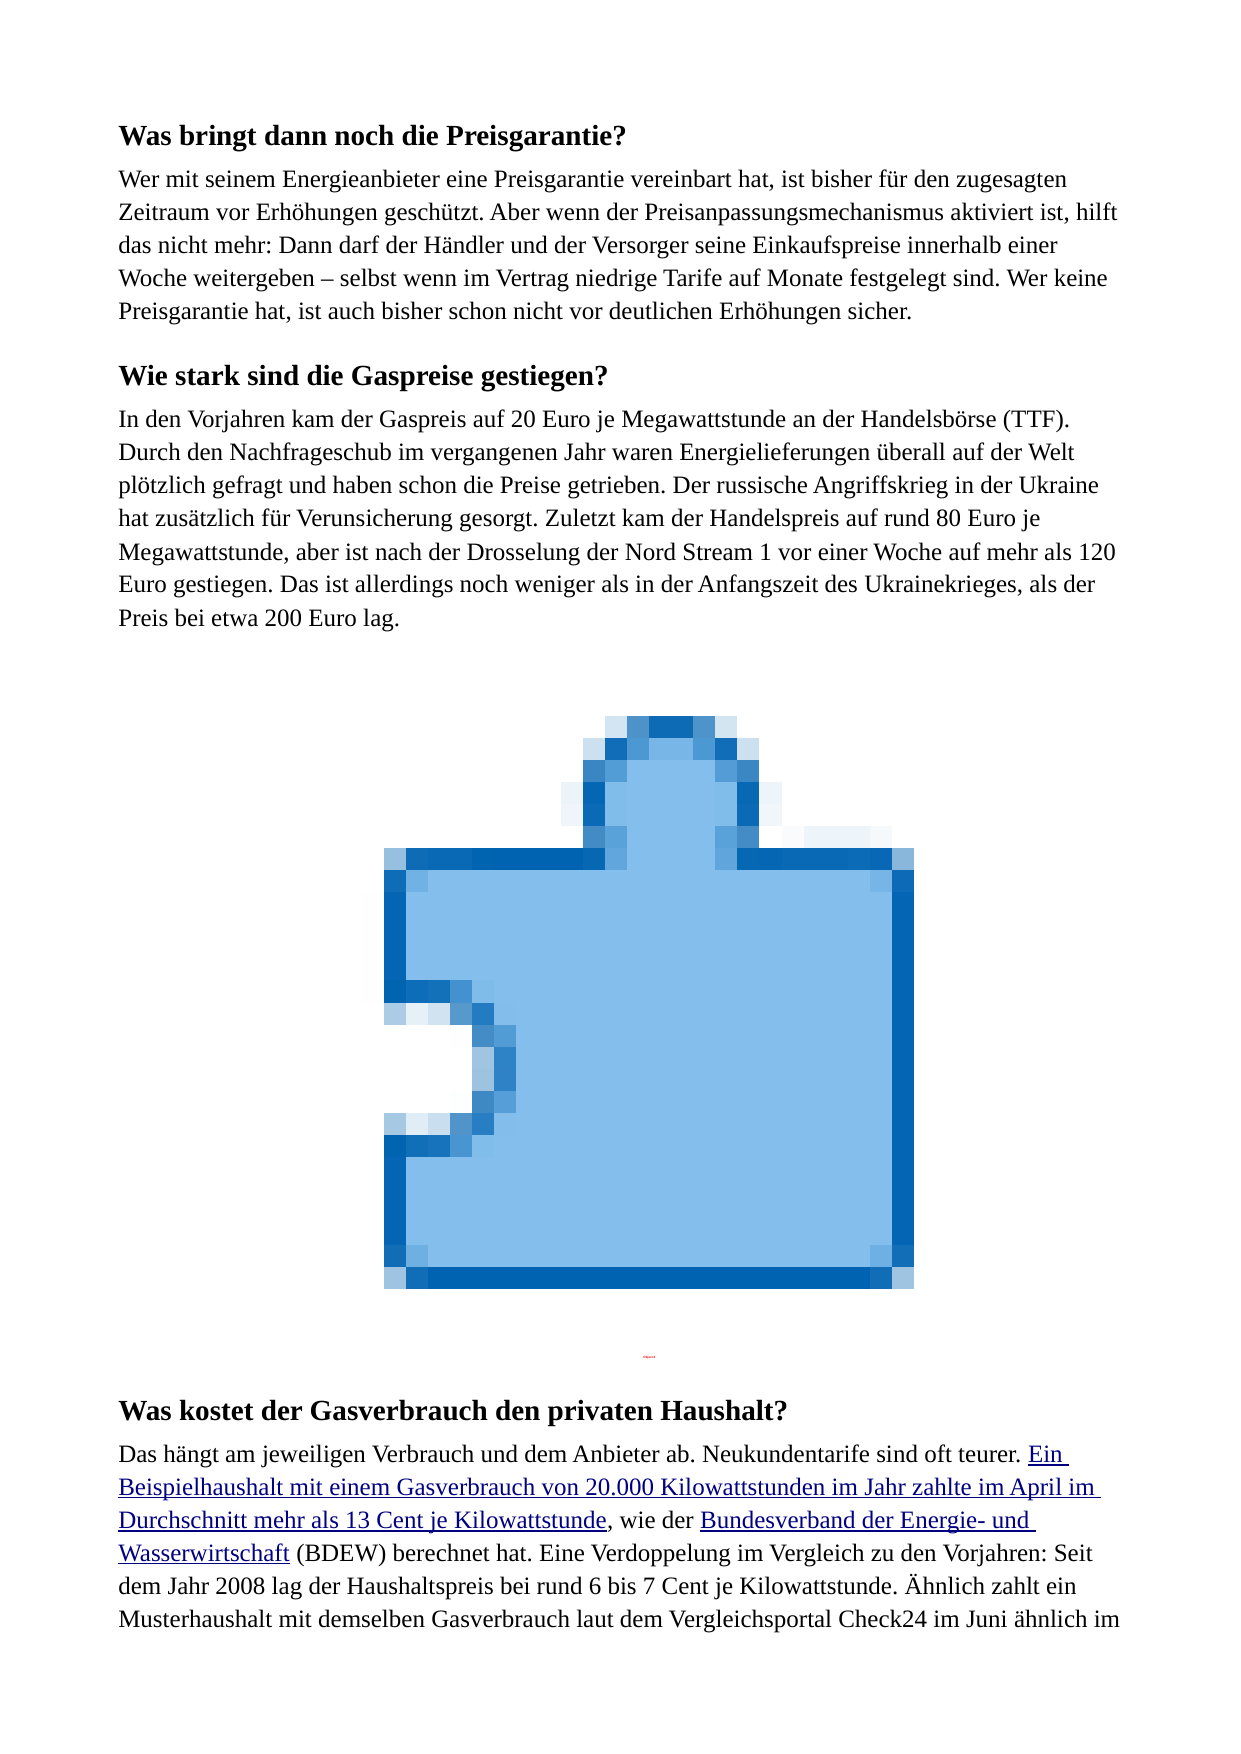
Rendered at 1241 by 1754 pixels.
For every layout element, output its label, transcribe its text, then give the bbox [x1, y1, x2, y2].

text Das hängt am jeweiligen Verbrauch und dem Anbieter ab. Neukundentarife sind oft teurer. Ein Beispielhaushalt mit einem Gasverbrauch von 20.000 Kilowattstunden im Jahr zahlte im April im Durchschnitt mehr als 13 Cent je Kilowattstunde, wie der Bundesverband der Energie- und Wasserwirtschaft (BDEW) berechnet hat. Eine Verdoppelung im Vergleich zu den Vorjahren: Seit dem Jahr 2008 lag der Haushaltspreis bei rund 6 bis 7 Cent je Kilowattstunde. Ähnlich zahlt ein Musterhaushalt mit demselben Gasverbrauch laut dem Vergleichsportal Check24 im Juni ähnlich im [118, 1439, 1122, 1633]
text Wer mit seinem Energieanbieter eine Preisgarantie vereinbart hat, ist bisher für den zugesagten Zeitraum vor Erhöhungen geschützt. Aber wenn der Preisanpassungsmechanismus aktiviert ist, hilft das nicht mehr: Dann darf der Händler und der Versorger seine Einkaufspreise innerhalb einer Woche weitergeben – selbst wenn im Vertrag niedrige Tarife auf Monate festgelegt sind. Wer keine Preisgarantie hat, ist auch bisher schon nicht vor deutlichen Erhöhungen sicher. [118, 164, 1122, 325]
subtitle Was bringt dann noch die Preisgarantie? [118, 118, 1122, 152]
subtitle Was kostet der Gasverbrauch den privaten Haushalt? [118, 1393, 1122, 1427]
subtitle Wie stark sind die Gaspreise gestiegen? [118, 358, 1122, 392]
text In den Vorjahren kam der Gaspreis auf 20 Euro je Megawattstunde an der Handelsbörse (TTF). Durch den Nachfrageschub im vergangenen Jahr waren Energielieferungen überall auf der Welt plötzlich gefragt und haben schon die Preise getrieben. Der russische Angriffskrieg in der Ukraine hat zusätzlich für Verunsicherung gesorgt. Zuletzt kam der Handelspreis auf rund 80 Euro je Megawattstunde, aber ist nach der Drosselung der Nord Stream 1 vor einer Woche auf mehr als 120 Euro gestiegen. Das ist allerdings noch weniger als in der Anfangszeit des Ukrainekrieges, als der Preis bei etwa 200 Euro lag. [118, 404, 1122, 631]
